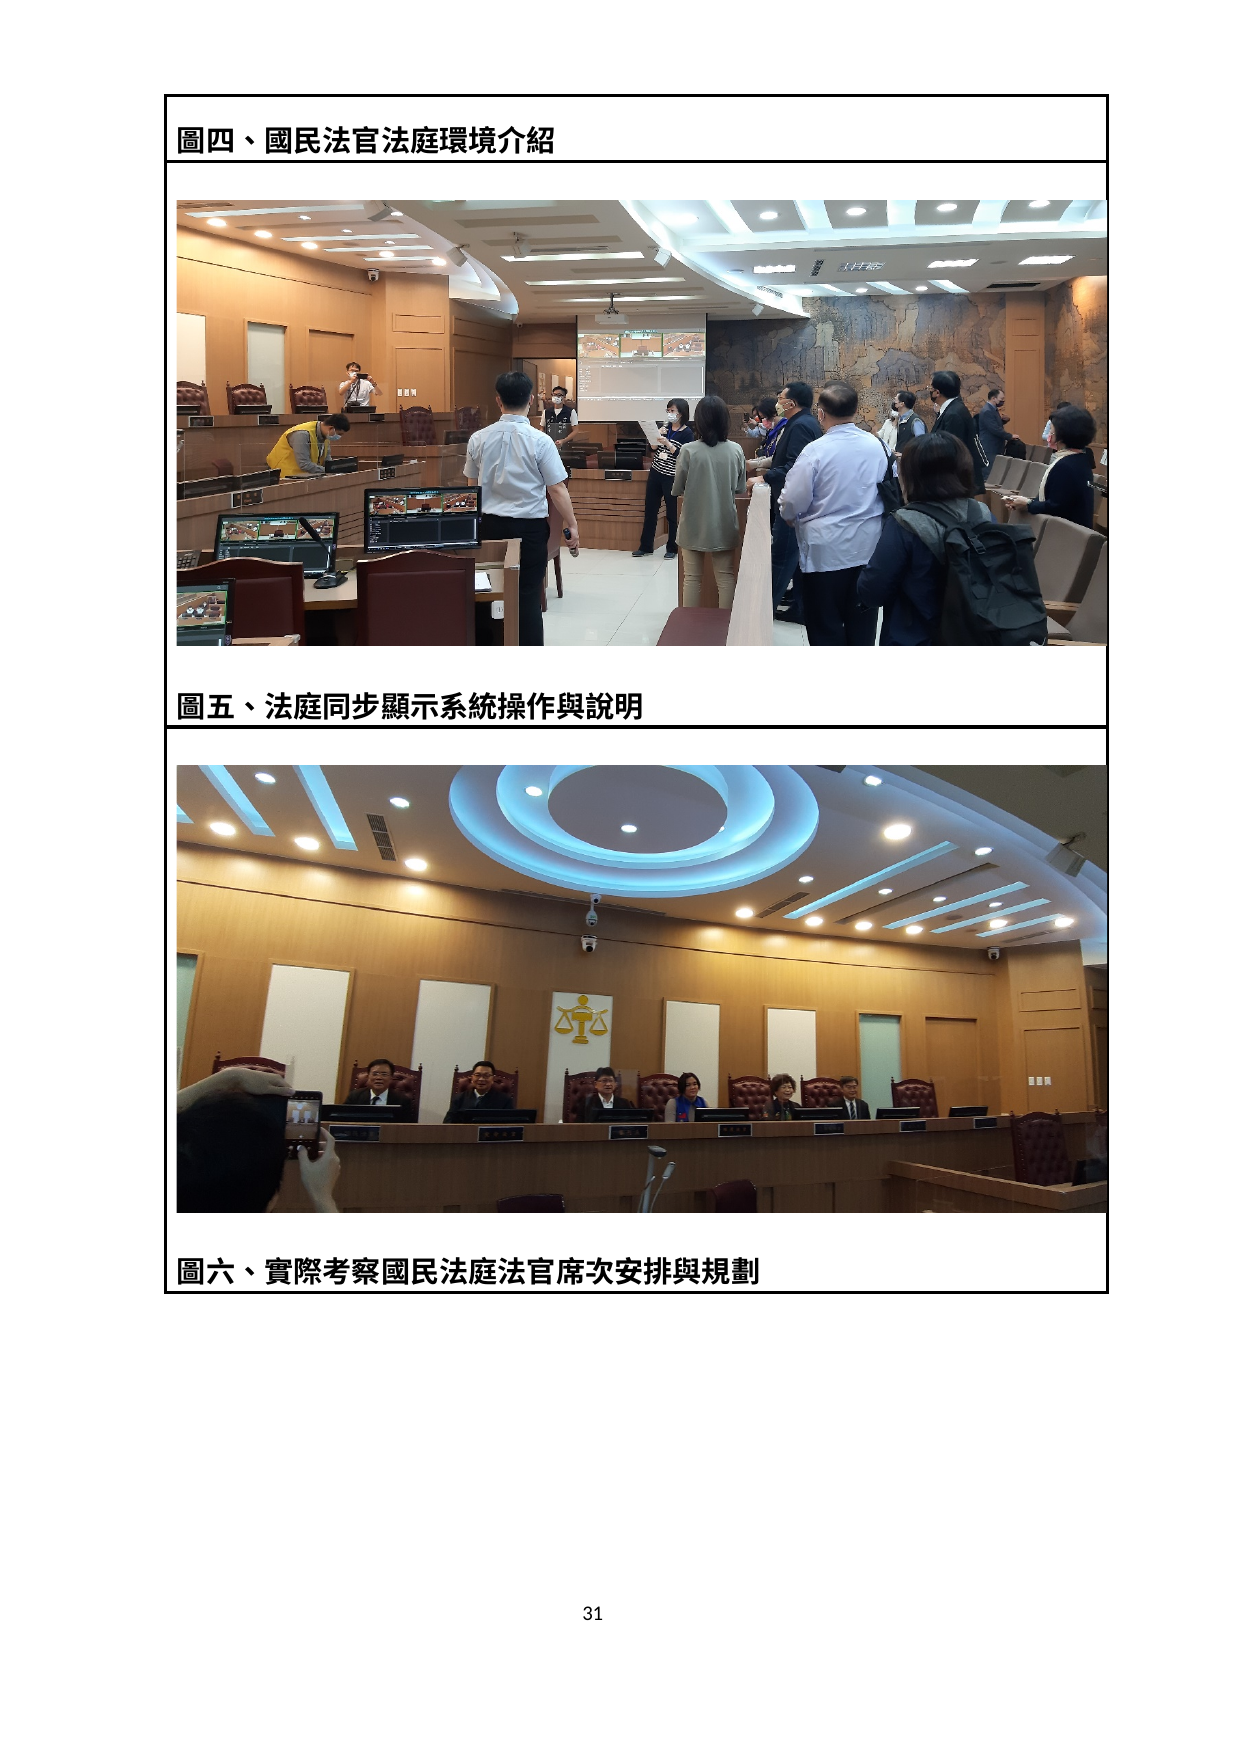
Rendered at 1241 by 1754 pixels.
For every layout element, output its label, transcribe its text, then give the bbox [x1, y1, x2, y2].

table_cell 圖六、實際考察國民法庭法官席次安排與規劃 [167, 729, 1106, 1291]
table_cell 圖四、國民法官法庭環境介紹 [167, 97, 1106, 160]
table_cell 圖五、法庭同步顯示系統操作與說明 [167, 163, 1106, 725]
